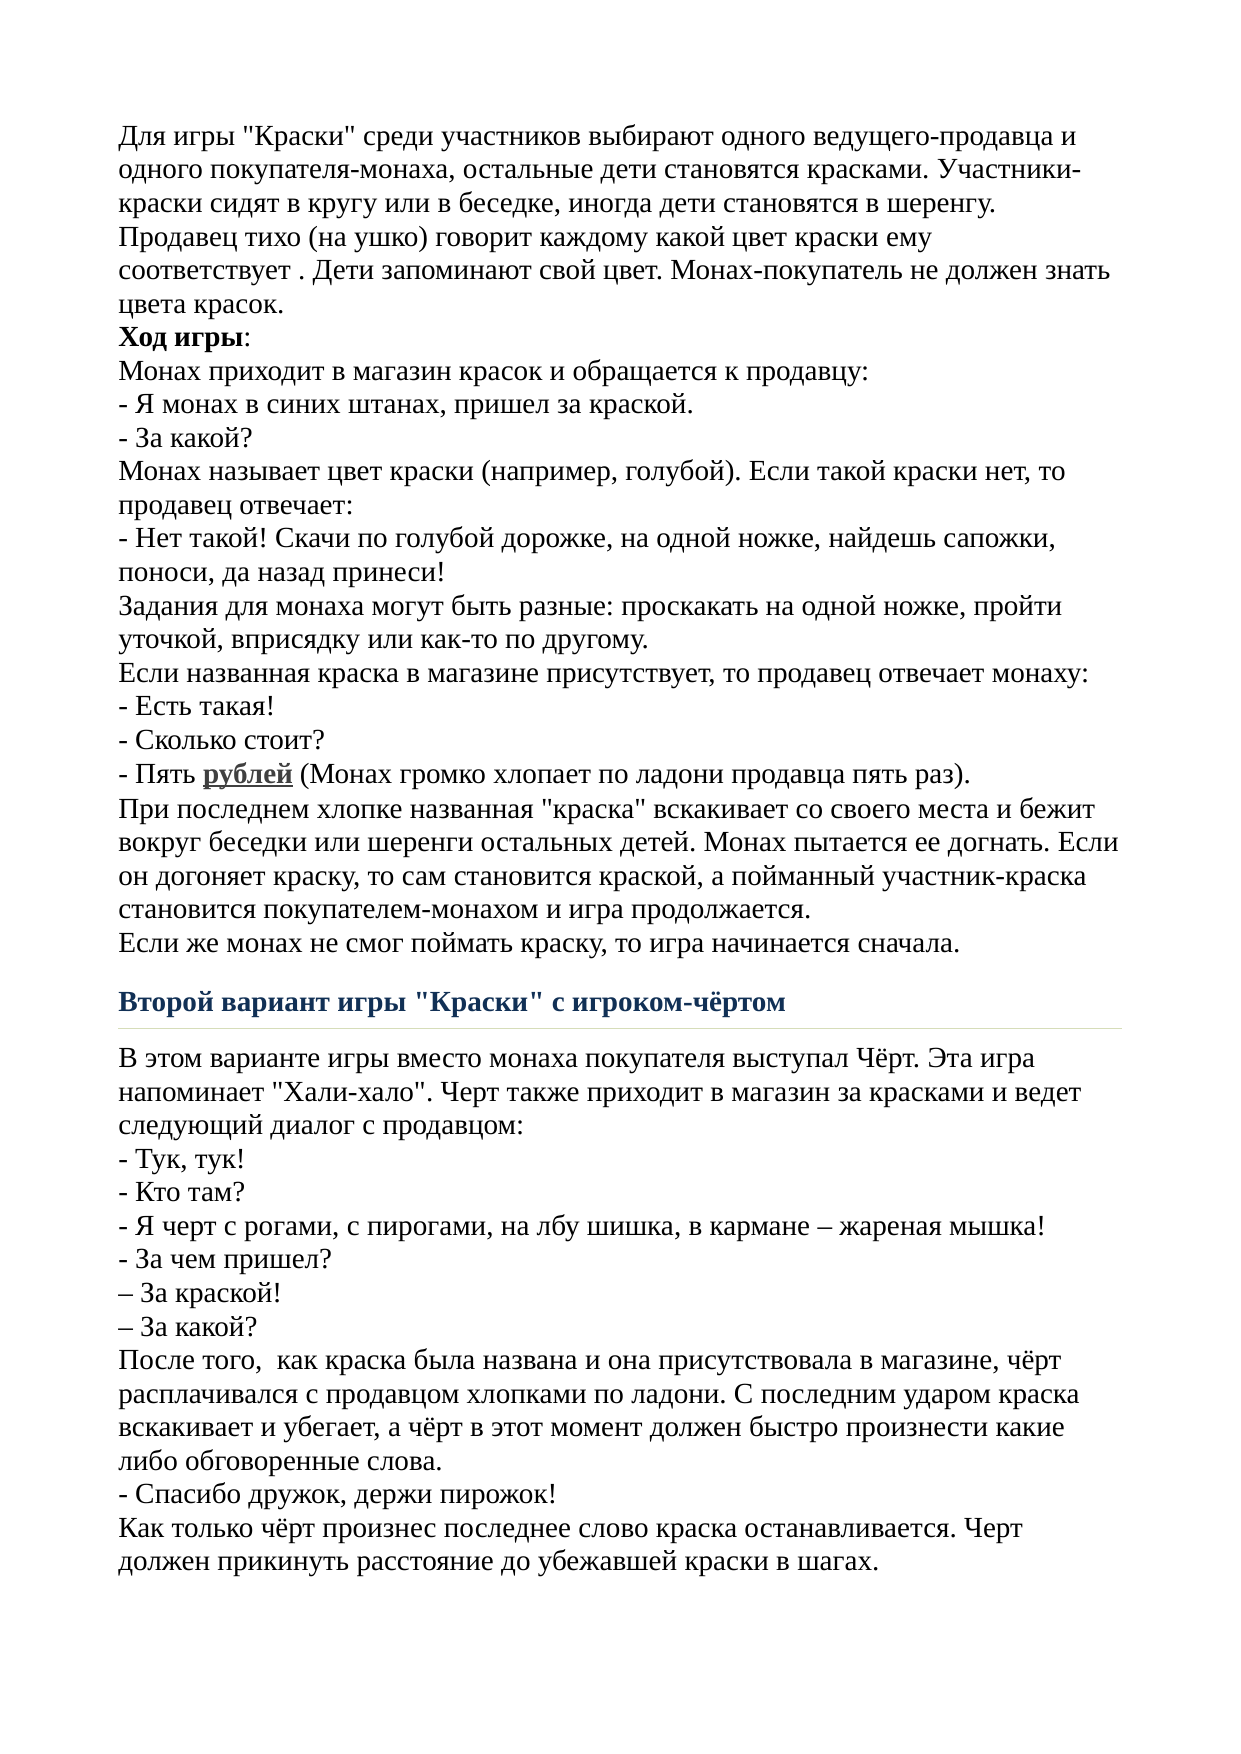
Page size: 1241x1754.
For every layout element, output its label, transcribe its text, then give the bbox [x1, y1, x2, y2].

text - Есть такая! - Сколько стоит? - Пять рублей (Монах громко хлопает по ладони продавца пять раз). [118, 688, 1122, 791]
text Если названная краска в магазине присутствует, то продавец отвечает монаху: [118, 655, 1122, 688]
text Как только чёрт произнес последнее слово краска останавливается. Черт должен прикинуть расстояние до убежавшей краски в шагах. [118, 1510, 1122, 1577]
text Монах приходит в магазин красок и обращается к продавцу: [118, 353, 1122, 386]
text При последнем хлопке названная "краска" вскакивает со своего места и бежит вокруг беседки или шеренги остальных детей. Монах пытается ее догнать. Если он догоняет краску, то сам становится краской, а пойманный участник-краска становится покупателем-монахом и игра продолжается. [118, 791, 1122, 925]
text - Нет такой! Скачи по голубой дорожке, на одной ножке, найдешь сапожки, поноси, да назад принеси! [118, 521, 1122, 588]
text После того, как краска была названа и она присутствовала в магазине, чёрт расплачивался с продавцом хлопками по ладони. С последним ударом краска вскакивает и убегает, а чёрт в этот момент должен быстро произнести какие либо обговоренные слова. [118, 1342, 1122, 1476]
subtitle Второй вариант игры "Краски" с игроком-чёртом [118, 984, 1122, 1028]
text Для игры "Краски" среди участников выбирают одного ведущего-продавца и одного покупателя-монаха, остальные дети становятся красками. Участники-краски сидят в кругу или в беседке, иногда дети становятся в шеренгу. Продавец тихо (на ушко) говорит каждому какой цвет краски ему соответствует . Дети запоминают свой цвет. Монах-покупатель не должен знать цвета красок. [118, 118, 1122, 319]
text - Я монах в синих штанах, пришел за краской. - За какой? [118, 386, 1122, 453]
text В этом варианте игры вместо монаха покупателя выступал Чёрт. Эта игра напоминает "Хали-хало". Черт также приходит в магазин за красками и ведет следующий диалог с продавцом: [118, 1040, 1122, 1141]
text Задания для монаха могут быть разные: проскакать на одной ножке, пройти уточкой, вприсядку или как-то по другому. [118, 588, 1122, 655]
text Если же монах не смог поймать краску, то игра начинается сначала. [118, 925, 1122, 959]
text Ход игры: [118, 319, 1122, 353]
text Монах называет цвет краски (например, голубой). Если такой краски нет, то продавец отвечает: [118, 453, 1122, 521]
text - Спасибо дружок, держи пирожок! [118, 1476, 1122, 1510]
text - Тук, тук! - Кто там? - Я черт с рогами, с пирогами, на лбу шишка, в кармане – жареная мышка! - За чем пришел? – За краской! – За какой? [118, 1141, 1122, 1342]
